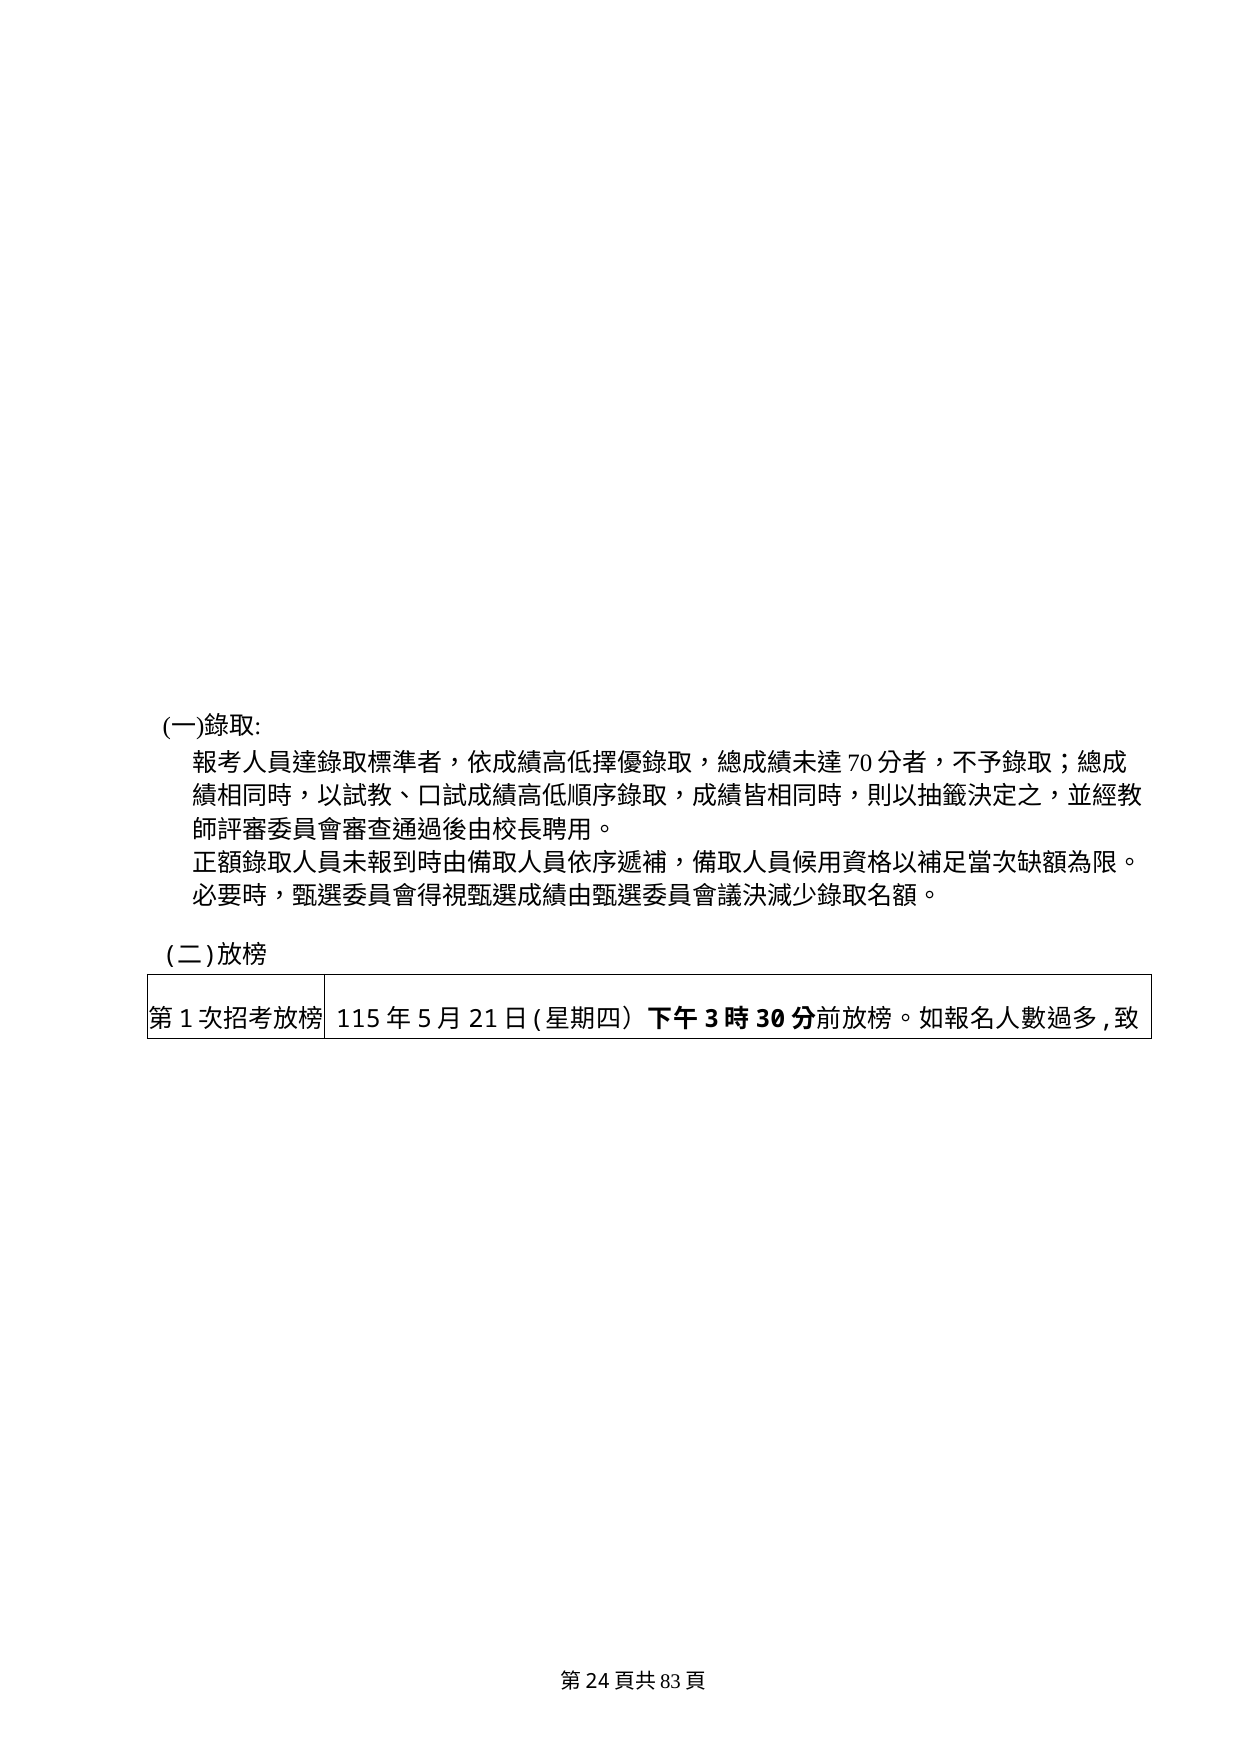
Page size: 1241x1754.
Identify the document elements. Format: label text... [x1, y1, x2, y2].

text 報考人員達錄取標準者，依成績高低擇優錄取，總成績未達70分者，不予錄取；總成績相同時，以試教、口試成績高低順序錄取，成績皆相同時，則以抽籤決定之，並經教師評審委員會審查通過後由校長聘用。 [192, 745, 1152, 845]
text (二)放榜 [89, 911, 1152, 974]
text (一)錄取: [89, 682, 1152, 745]
text 正額錄取人員未報到時由備取人員依序遞補，備取人員候用資格以補足當次缺額為限。必要時，甄選委員會得視甄選成績由甄選委員會議決減少錄取名額。 [192, 845, 1152, 911]
table_header 115年5月21日(星期四）下午3時30分前放榜。如報名人數過多,致 [325, 975, 1151, 1037]
table_header 第1次招考放榜 [148, 975, 324, 1037]
